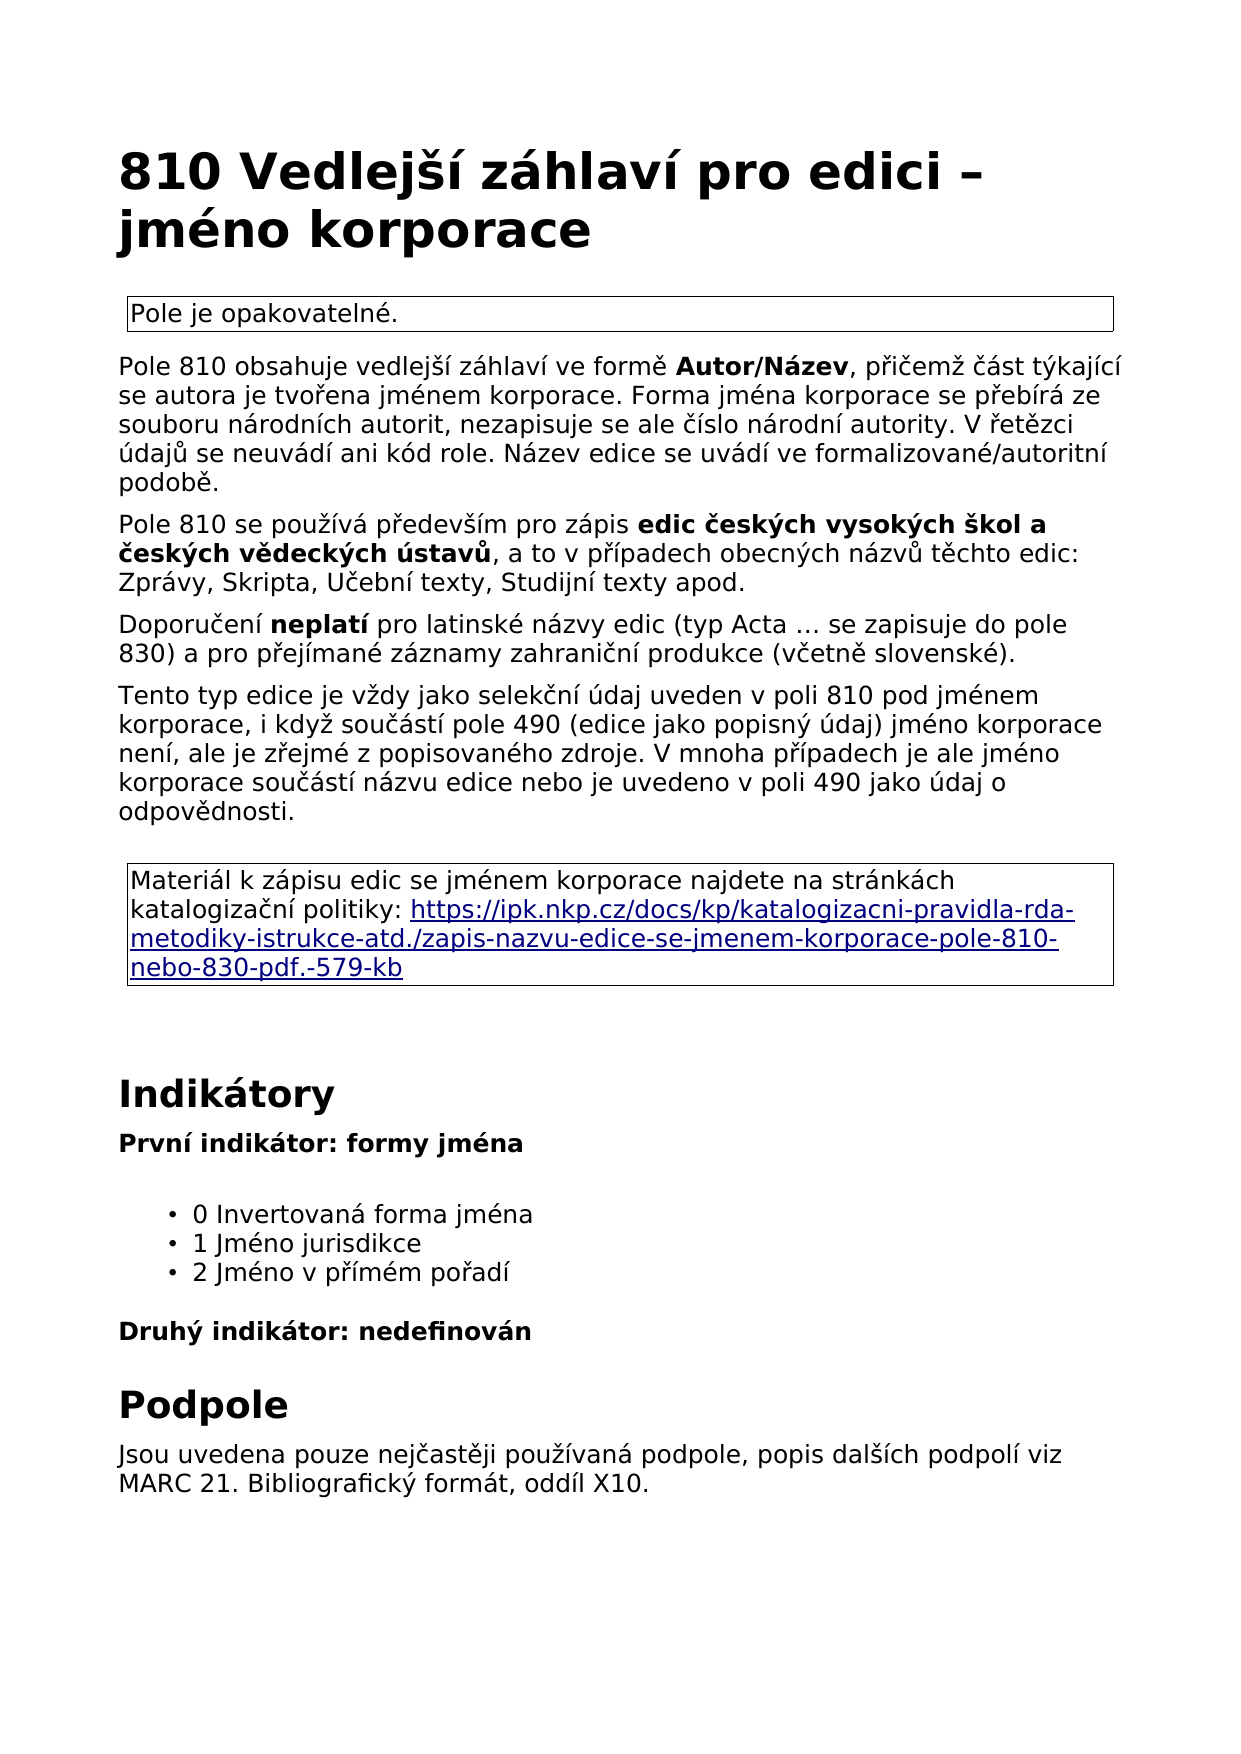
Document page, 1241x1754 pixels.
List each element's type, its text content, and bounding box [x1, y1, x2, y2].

list 0 Invertovaná forma jména [177, 1200, 1122, 1229]
table_header Materiál k zápisu edic se jménem korporace najdete na stránkách katalogizační politiky: https://ipk.nkp.cz/docs/kp/katalogizacni-pravidla-rda-metodiky-istrukce-atd./zapis-nazvu-edice-se-jmenem-korporace-pole-810-nebo-830-pdf.-579-kb [128, 864, 1113, 985]
text Druhý indikátor: nedefinován [118, 1317, 1122, 1346]
subtitle Indikátory [118, 1073, 1122, 1117]
text Tento typ edice je vždy jako selekční údaj uveden v poli 810 pod jménem korporace, i když součástí pole 490 (edice jako popisný údaj) jméno korporace není, ale je zřejmé z popisovaného zdroje. V mnoha případech je ale jméno korporace součástí názvu edice nebo je uvedeno v poli 490 jako údaj o odpovědnosti. [118, 681, 1122, 827]
text Doporučení neplatí pro latinské názvy edic (typ Acta … se zapisuje do pole 830) a pro přejímané záznamy zahraniční produkce (včetně slovenské). [118, 610, 1122, 668]
text Pole 810 obsahuje vedlejší záhlaví ve formě Autor/Název, přičemž část týkající se autora je tvořena jménem korporace. Forma jména korporace se přebírá ze souboru národních autorit, nezapisuje se ale číslo národní autority. V řetězci údajů se neuvádí ani kód role. Název edice se uvádí ve formalizované/autoritní podobě. [118, 272, 1122, 497]
subtitle 810 Vedlejší záhlaví pro edici – jméno korporace [118, 143, 1122, 259]
subtitle Podpole [118, 1384, 1122, 1427]
text Pole 810 se používá především pro zápis edic českých vysokých škol a českých vědeckých ústavů, a to v případech obecných názvů těchto edic: Zprávy, Skripta, Učební texty, Studijní texty apod. [118, 510, 1122, 597]
table_header Pole je opakovatelné. [128, 297, 1113, 331]
text První indikátor: formy jména [118, 1129, 1122, 1158]
text Jsou uvedena pouze nejčastěji používaná podpole, popis dalších podpolí viz MARC 21. Bibliografický formát, oddíl X10. [118, 1440, 1122, 1498]
list 2 Jméno v přímém pořadí [177, 1258, 1122, 1288]
list 1 Jméno jurisdikce [177, 1229, 1122, 1258]
